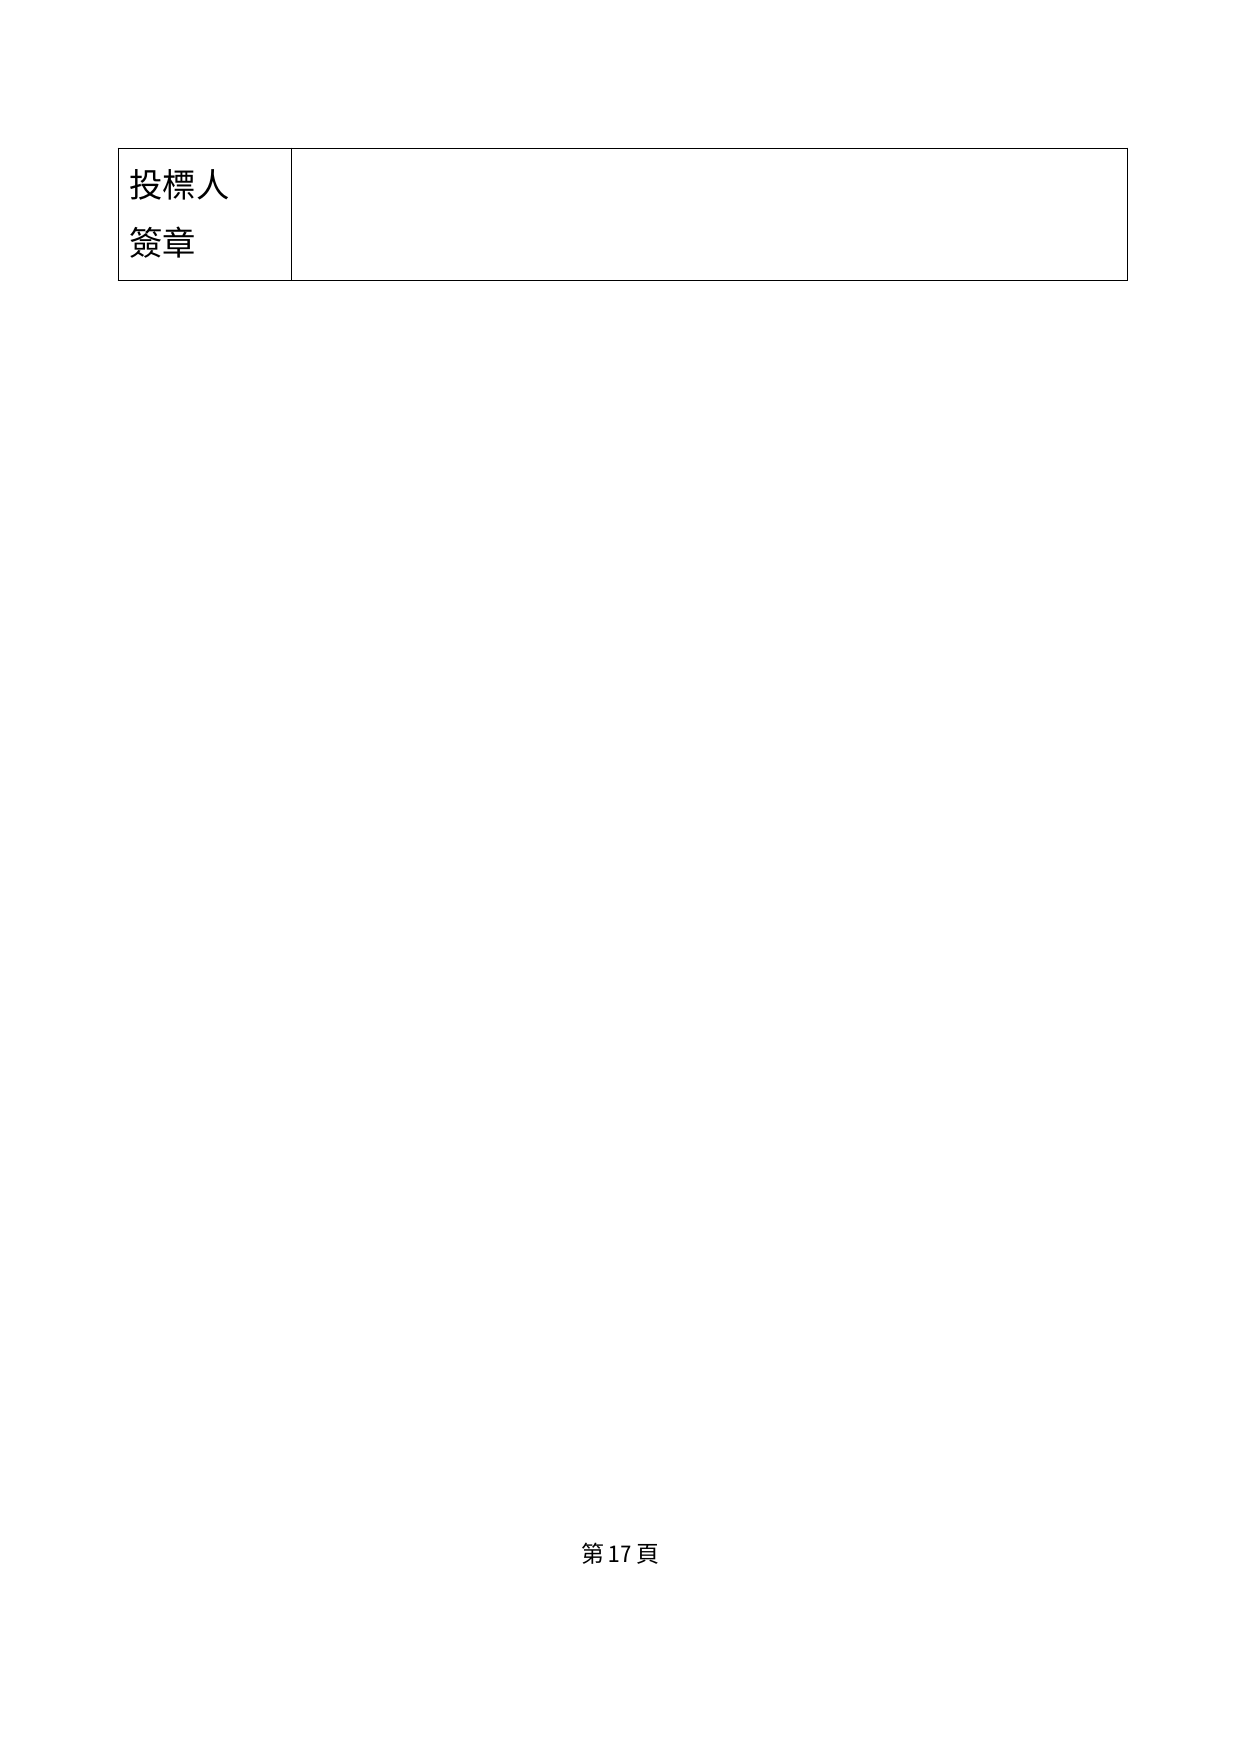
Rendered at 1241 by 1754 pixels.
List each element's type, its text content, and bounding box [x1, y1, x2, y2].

table_cell [292, 149, 1127, 280]
table_cell 投標人 簽章 [119, 149, 291, 280]
